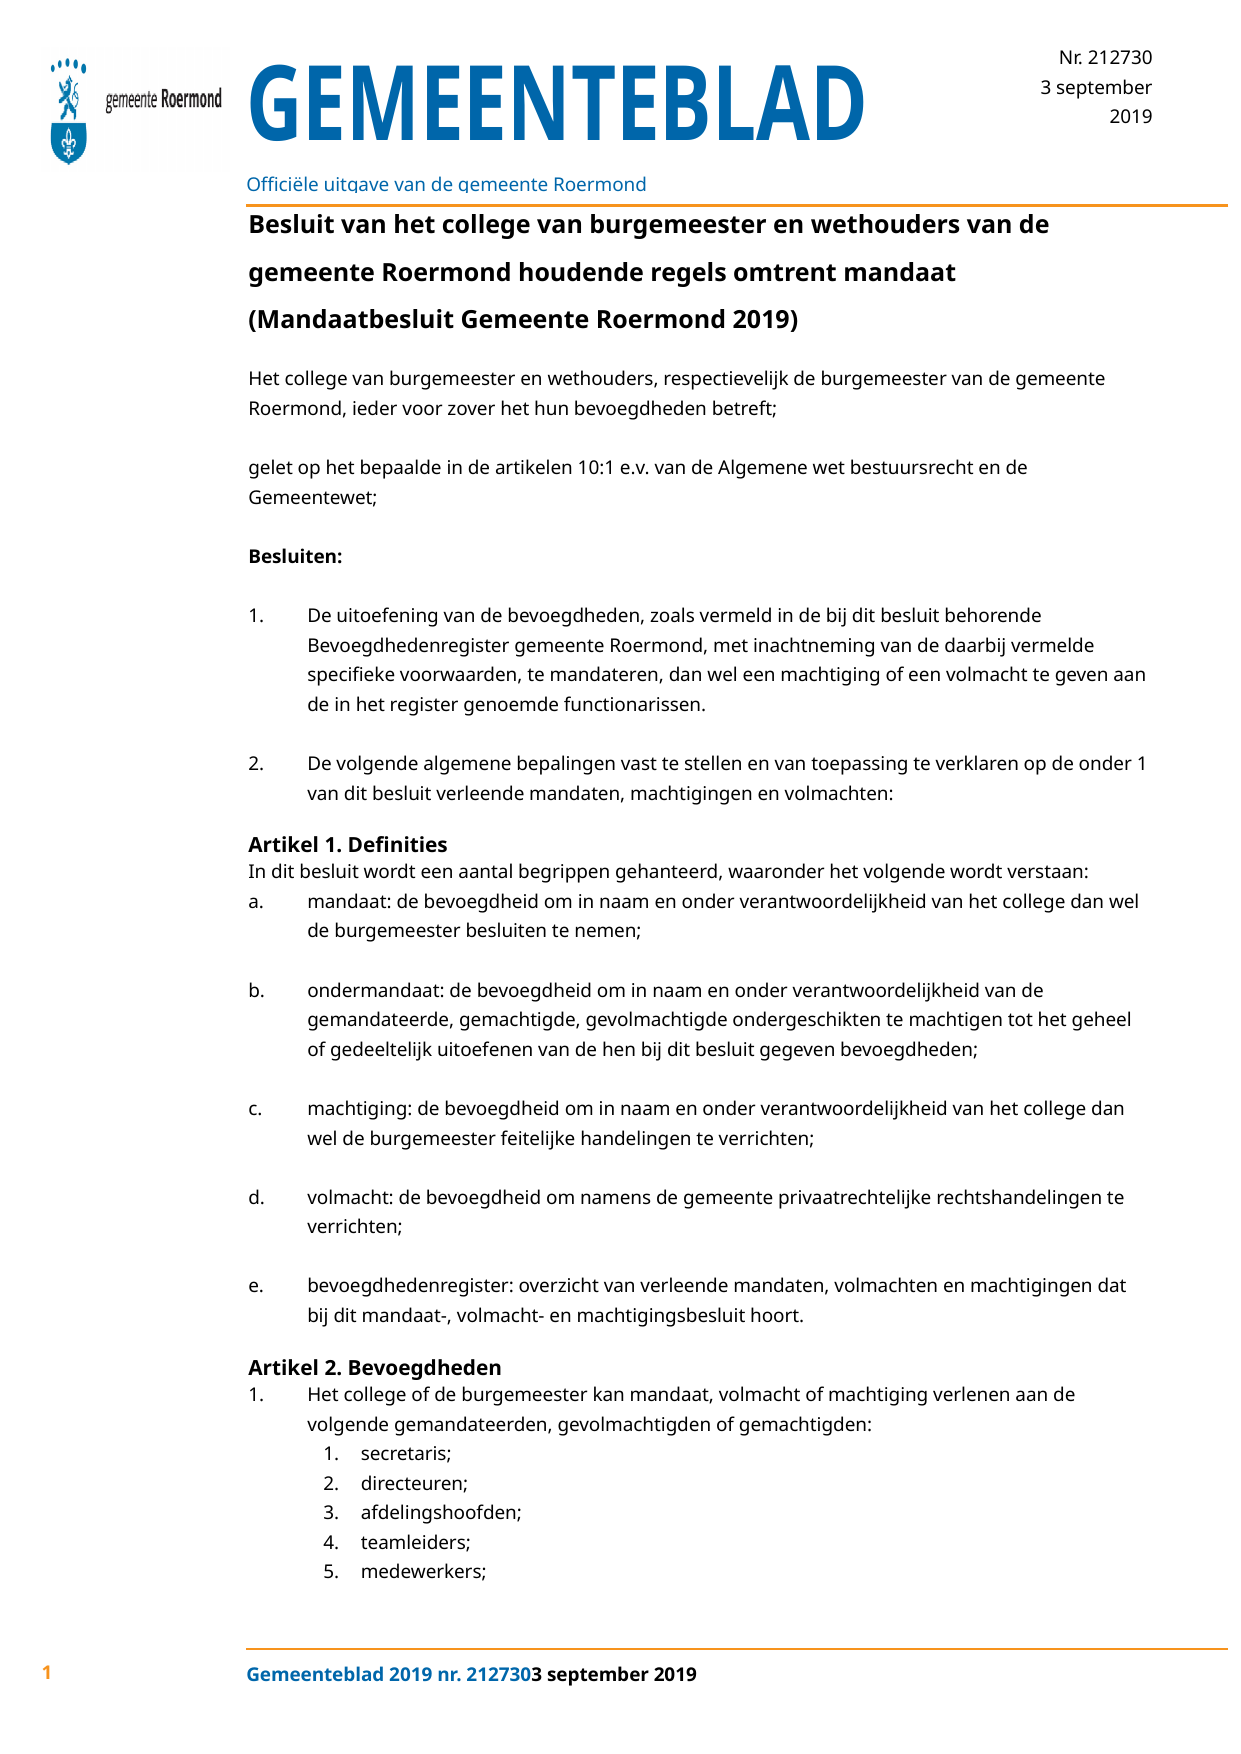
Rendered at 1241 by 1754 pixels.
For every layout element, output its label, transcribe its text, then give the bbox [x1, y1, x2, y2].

list Het college of de burgemeester kan mandaat, volmacht of machtiging verlenen aan de volgende gemandateerden, gevolmachtigden of gemachtigden: [248, 1381, 1152, 1436]
text gelet op het bepaalde in de artikelen 10:1 e.v. van de Algemene wet bestuursrecht en de [248, 454, 1152, 480]
text Het college van burgemeester en wethouders, respectievelijk de burgemeester van de gemeente Roermond, ieder voor zover het hun bevoegdheden betreft; [248, 366, 1152, 421]
list medewerkers; [323, 1559, 1152, 1584]
list afdelingshoofden; [323, 1499, 1152, 1525]
list directeuren; [323, 1470, 1152, 1496]
text Artikel 2. Bevoegdheden [248, 1353, 1152, 1381]
list ondermandaat: de bevoegdheid om in naam en onder verantwoordelijkheid van de gemandateerde, gemachtigde, gevolmachtigde ondergeschikten te machtigen tot het geheel of gedeeltelijk uitoefenen van de hen bij dit besluit gegeven bevoegdheden; [248, 977, 1152, 1062]
picture [41, 47, 231, 172]
text Artikel 1. Definities [248, 830, 1152, 858]
list bevoegdhedenregister: overzicht van verleende mandaten, volmachten en machtigingen dat bij dit mandaat-, volmacht- en machtigingsbesluit hoort. [248, 1273, 1152, 1328]
list secretaris; [323, 1440, 1152, 1466]
list machtiging: de bevoegdheid om in naam en onder verantwoordelijkheid van het college dan wel de burgemeester feitelijke handelingen te verrichten; [248, 1095, 1152, 1151]
list teamleiders; [323, 1529, 1152, 1555]
list volmacht: de bevoegdheid om namens de gemeente privaatrechtelijke rechtshandelingen te verrichten; [248, 1184, 1152, 1239]
text Besluiten: [248, 543, 1152, 569]
list De volgende algemene bepalingen vast te stellen en van toepassing te verklaren op de onder 1 van dit besluit verleende mandaten, machtigingen en volmachten: [248, 750, 1152, 805]
list mandaat: de bevoegdheid om in naam en onder verantwoordelijkheid van het college dan wel de burgemeester besluiten te nemen; [248, 888, 1152, 943]
list De uitoefening van de bevoegdheden, zoals vermeld in de bij dit besluit behorende Bevoegdhedenregister gemeente Roermond, met inachtneming van de daarbij vermelde specifieke voorwaarden, te mandateren, dan wel een machtiging of een volmacht te geven aan de in het register genoemde functionarissen. [248, 602, 1152, 717]
text In dit besluit wordt een aantal begrippen gehanteerd, waaronder het volgende wordt verstaan: [248, 858, 1152, 884]
text Besluit van het college van burgemeester en wethouders van de gemeente Roermond houdende regels omtrent mandaat (Mandaatbesluit Gemeente Roermond 2019) [248, 207, 1152, 336]
text Gemeentewet; [248, 484, 1152, 509]
